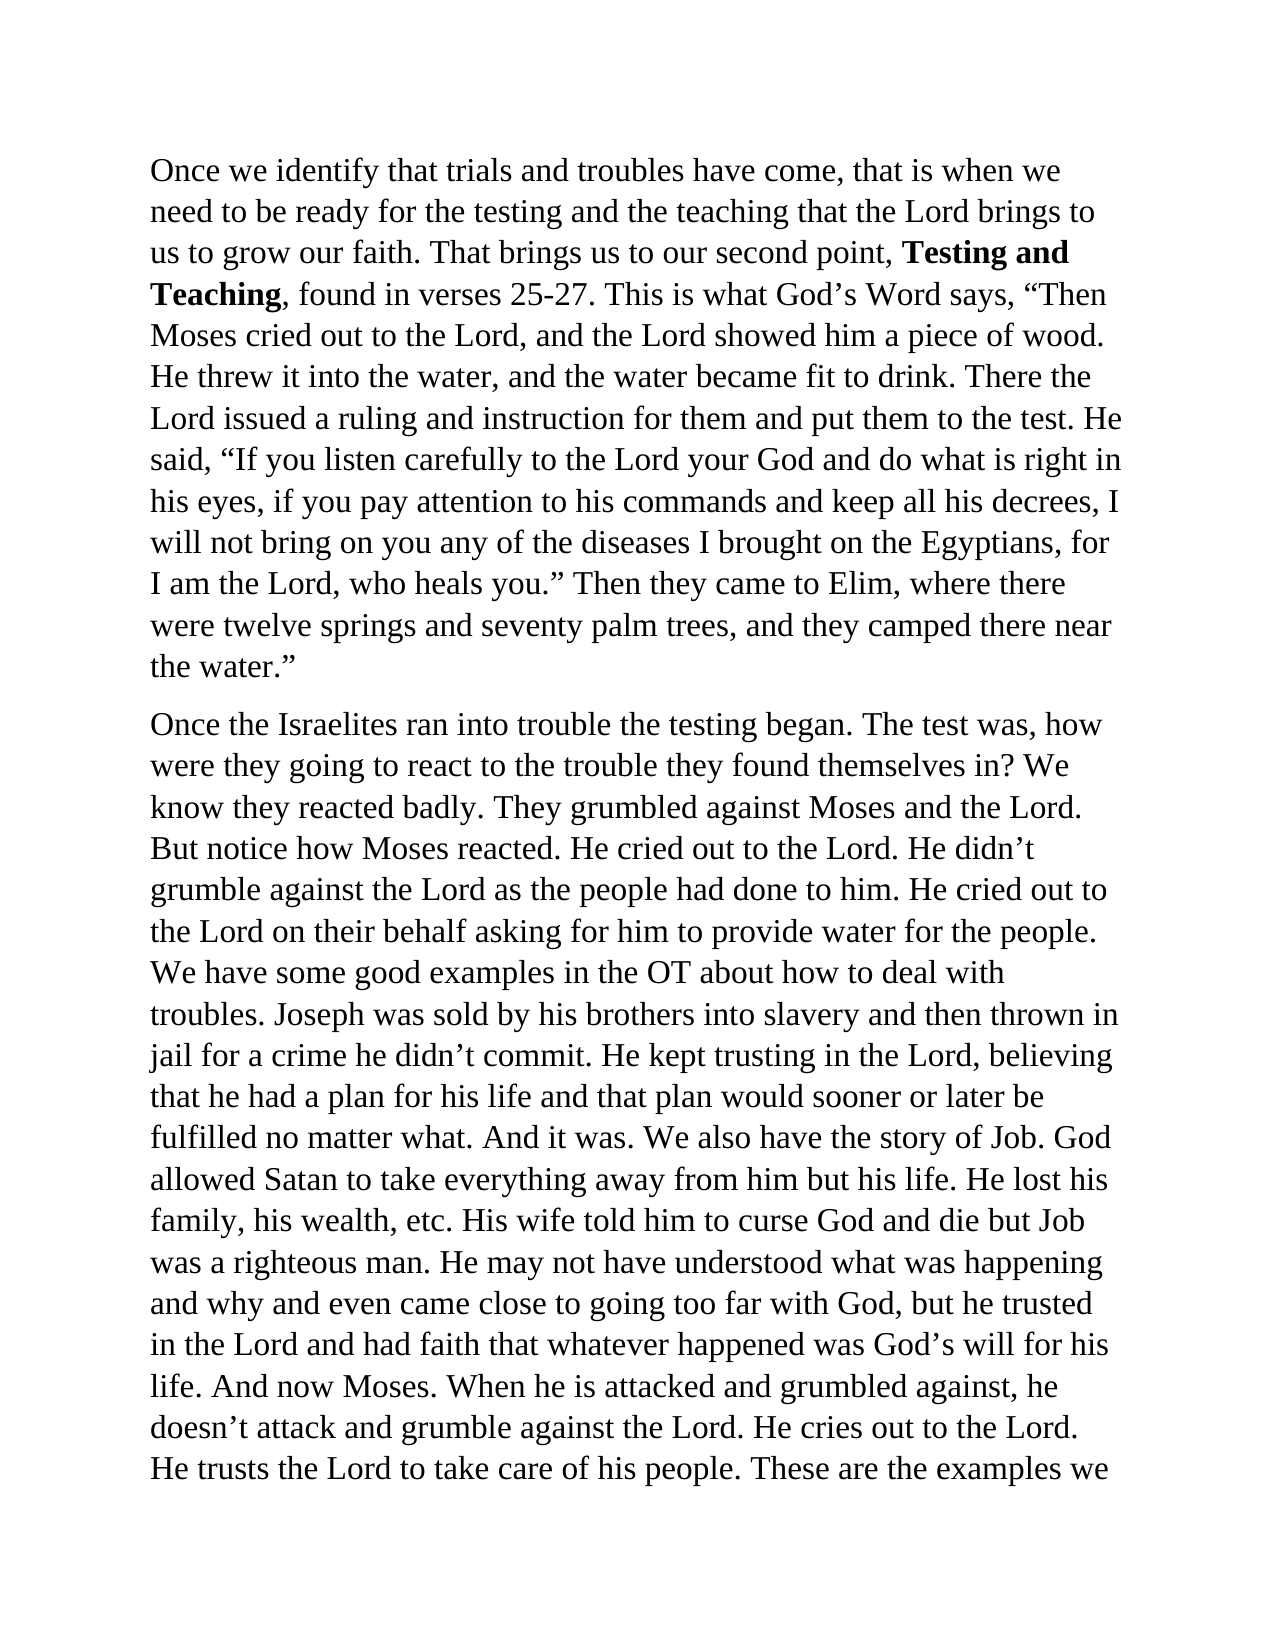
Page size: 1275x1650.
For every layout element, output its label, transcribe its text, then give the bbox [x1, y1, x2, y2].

text Once the Israelites ran into trouble the testing began. The test was, how were they going to react to the trouble they found themselves in? We know they reacted badly. They grumbled against Moses and the Lord. But notice how Moses reacted. He cried out to the Lord. He didn’t grumble against the Lord as the people had done to him. He cried out to the Lord on their behalf asking for him to provide water for the people. We have some good examples in the OT about how to deal with troubles. Joseph was sold by his brothers into slavery and then thrown in jail for a crime he didn’t commit. He kept trusting in the Lord, believing that he had a plan for his life and that plan would sooner or later be fulfilled no matter what. And it was. We also have the story of Job. God allowed Satan to take everything away from him but his life. He lost his family, his wealth, etc. His wife told him to curse God and die but Job was a righteous man. He may not have understood what was happening and why and even came close to going too far with God, but he trusted in the Lord and had faith that whatever happened was God’s will for his life. And now Moses. When he is attacked and grumbled against, he doesn’t attack and grumble against the Lord. He cries out to the Lord. He trusts the Lord to take care of his people. These are the examples we [150, 704, 1125, 1487]
text Once we identify that trials and troubles have come, that is when we need to be ready for the testing and the teaching that the Lord brings to us to grow our faith. That brings us to our second point, Testing and Teaching, found in verses 25-27. This is what God’s Word says, “Then Moses cried out to the Lord, and the Lord showed him a piece of wood. He threw it into the water, and the water became fit to drink. There the Lord issued a ruling and instruction for them and put them to the test. He said, “If you listen carefully to the Lord your God and do what is right in his eyes, if you pay attention to his commands and keep all his decrees, I will not bring on you any of the diseases I brought on the Egyptians, for I am the Lord, who heals you.” Then they came to Elim, where there were twelve springs and seventy palm trees, and they camped there near the water.” [150, 150, 1125, 684]
